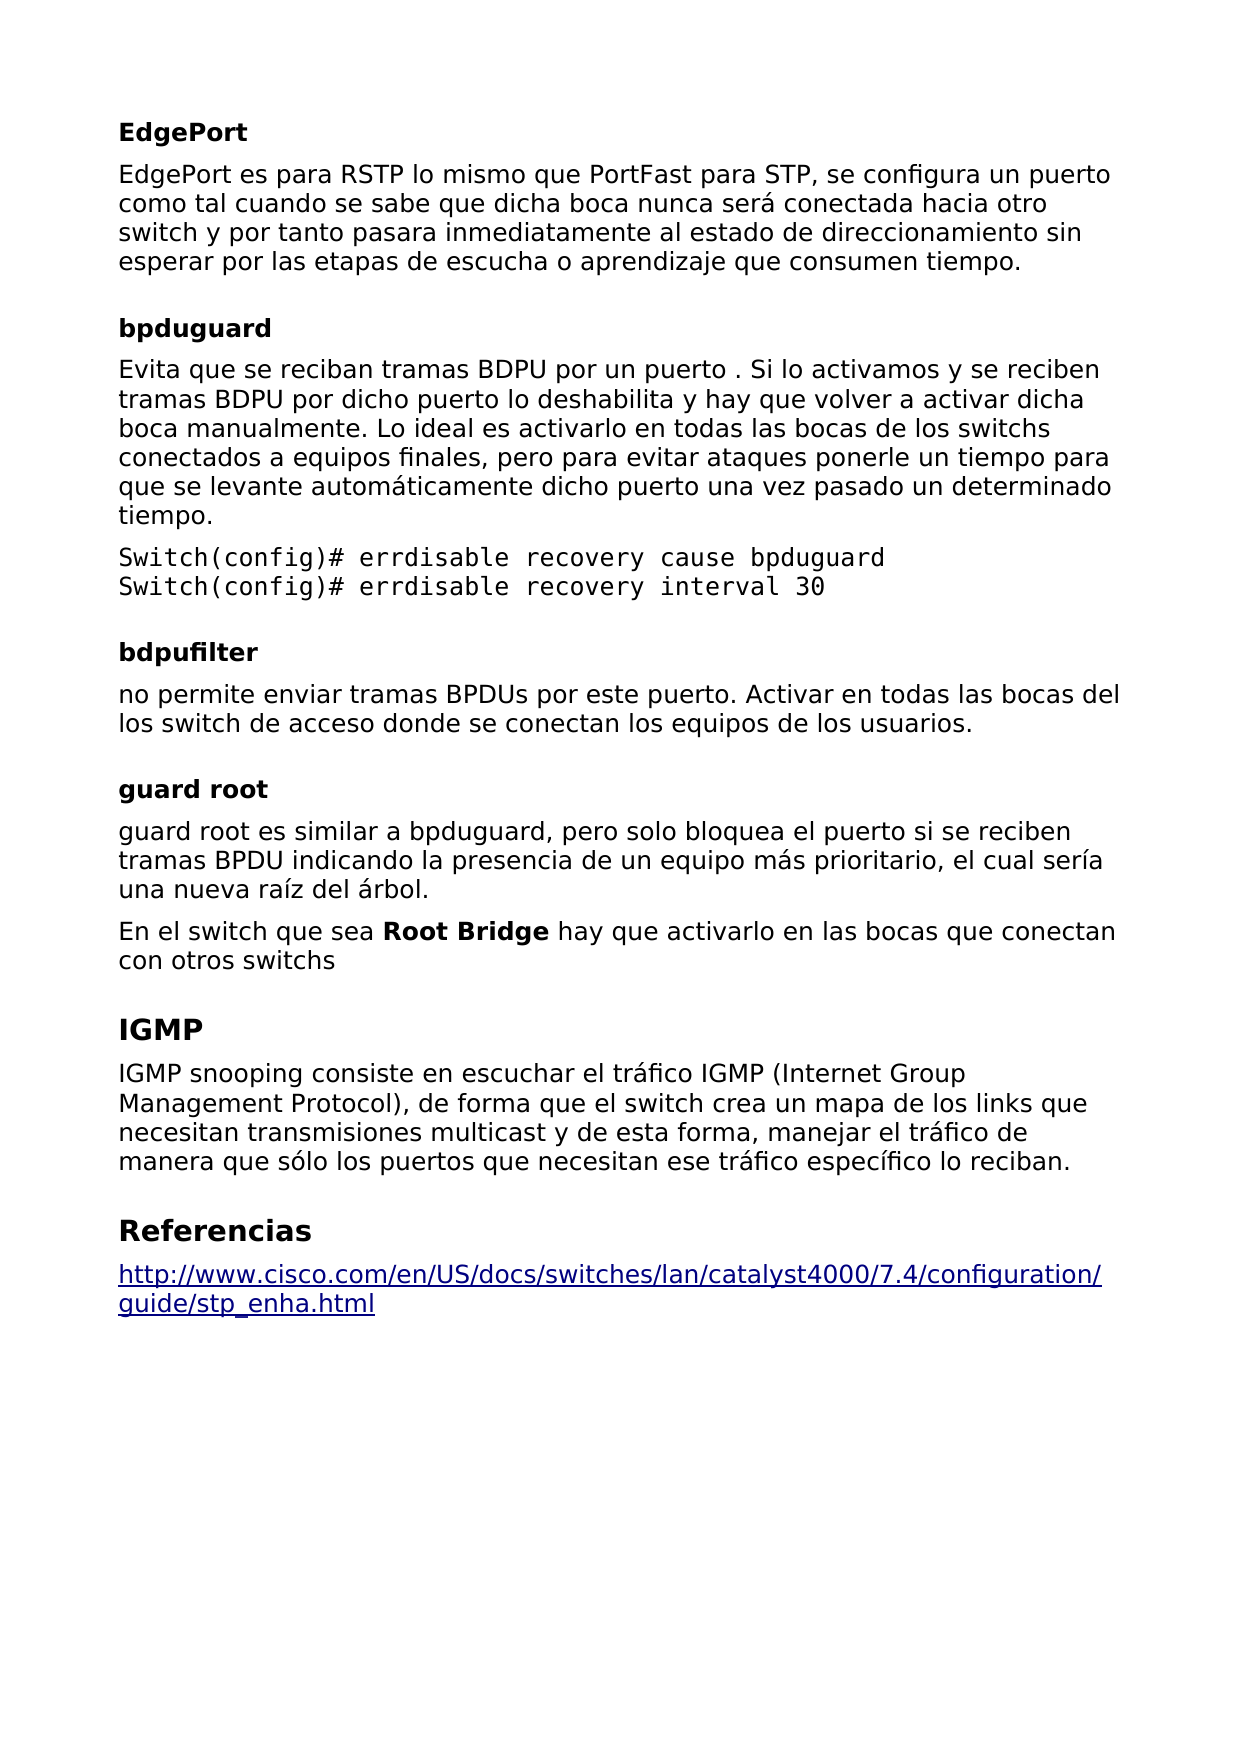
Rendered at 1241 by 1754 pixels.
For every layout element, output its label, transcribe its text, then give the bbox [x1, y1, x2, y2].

text http://www.cisco.com/en/US/docs/switches/lan/catalyst4000/7.4/configuration/guide/stp_enha.html [118, 1260, 1122, 1319]
text En el switch que sea Root Bridge hay que activarlo en las bocas que conectan con otros switchs [118, 917, 1122, 976]
text Evita que se reciban tramas BDPU por un puerto . Si lo activamos y se reciben tramas BDPU por dicho puerto lo deshabilita y hay que volver a activar dicha boca manualmente. Lo ideal es activarlo en todas las bocas de los switchs conectados a equipos finales, pero para evitar ataques ponerle un tiempo para que se levante automáticamente dicho puerto una vez pasado un determinado tiempo. [118, 356, 1122, 531]
subtitle IGMP [118, 1013, 1122, 1047]
text guard root es similar a bpduguard, pero solo bloquea el puerto si se reciben tramas BPDU indicando la presencia de un equipo más prioritario, el cual sería una nueva raíz del árbol. [118, 817, 1122, 905]
text EdgePort es para RSTP lo mismo que PortFast para STP, se configura un puerto como tal cuando se sabe que dicha boca nunca será conectada hacia otro switch y por tanto pasara inmediatamente al estado de direccionamiento sin esperar por las etapas de escucha o aprendizaje que consumen tiempo. [118, 160, 1122, 276]
subtitle bpduguard [118, 314, 1122, 343]
subtitle bdpufilter [118, 638, 1122, 667]
subtitle EdgePort [118, 118, 1122, 147]
subtitle guard root [118, 776, 1122, 805]
text Switch(config)# errdisable recovery cause bpduguard Switch(config)# errdisable recovery interval 30 [118, 543, 1122, 601]
text IGMP snooping consiste en escuchar el tráfico IGMP (Internet Group Management Protocol), de forma que el switch crea un mapa de los links que necesitan transmisiones multicast y de esta forma, manejar el tráfico de manera que sólo los puertos que necesitan ese tráfico específico lo reciban. [118, 1060, 1122, 1176]
text no permite enviar tramas BPDUs por este puerto. Activar en todas las bocas del los switch de acceso donde se conectan los equipos de los usuarios. [118, 680, 1122, 738]
subtitle Referencias [118, 1214, 1122, 1248]
